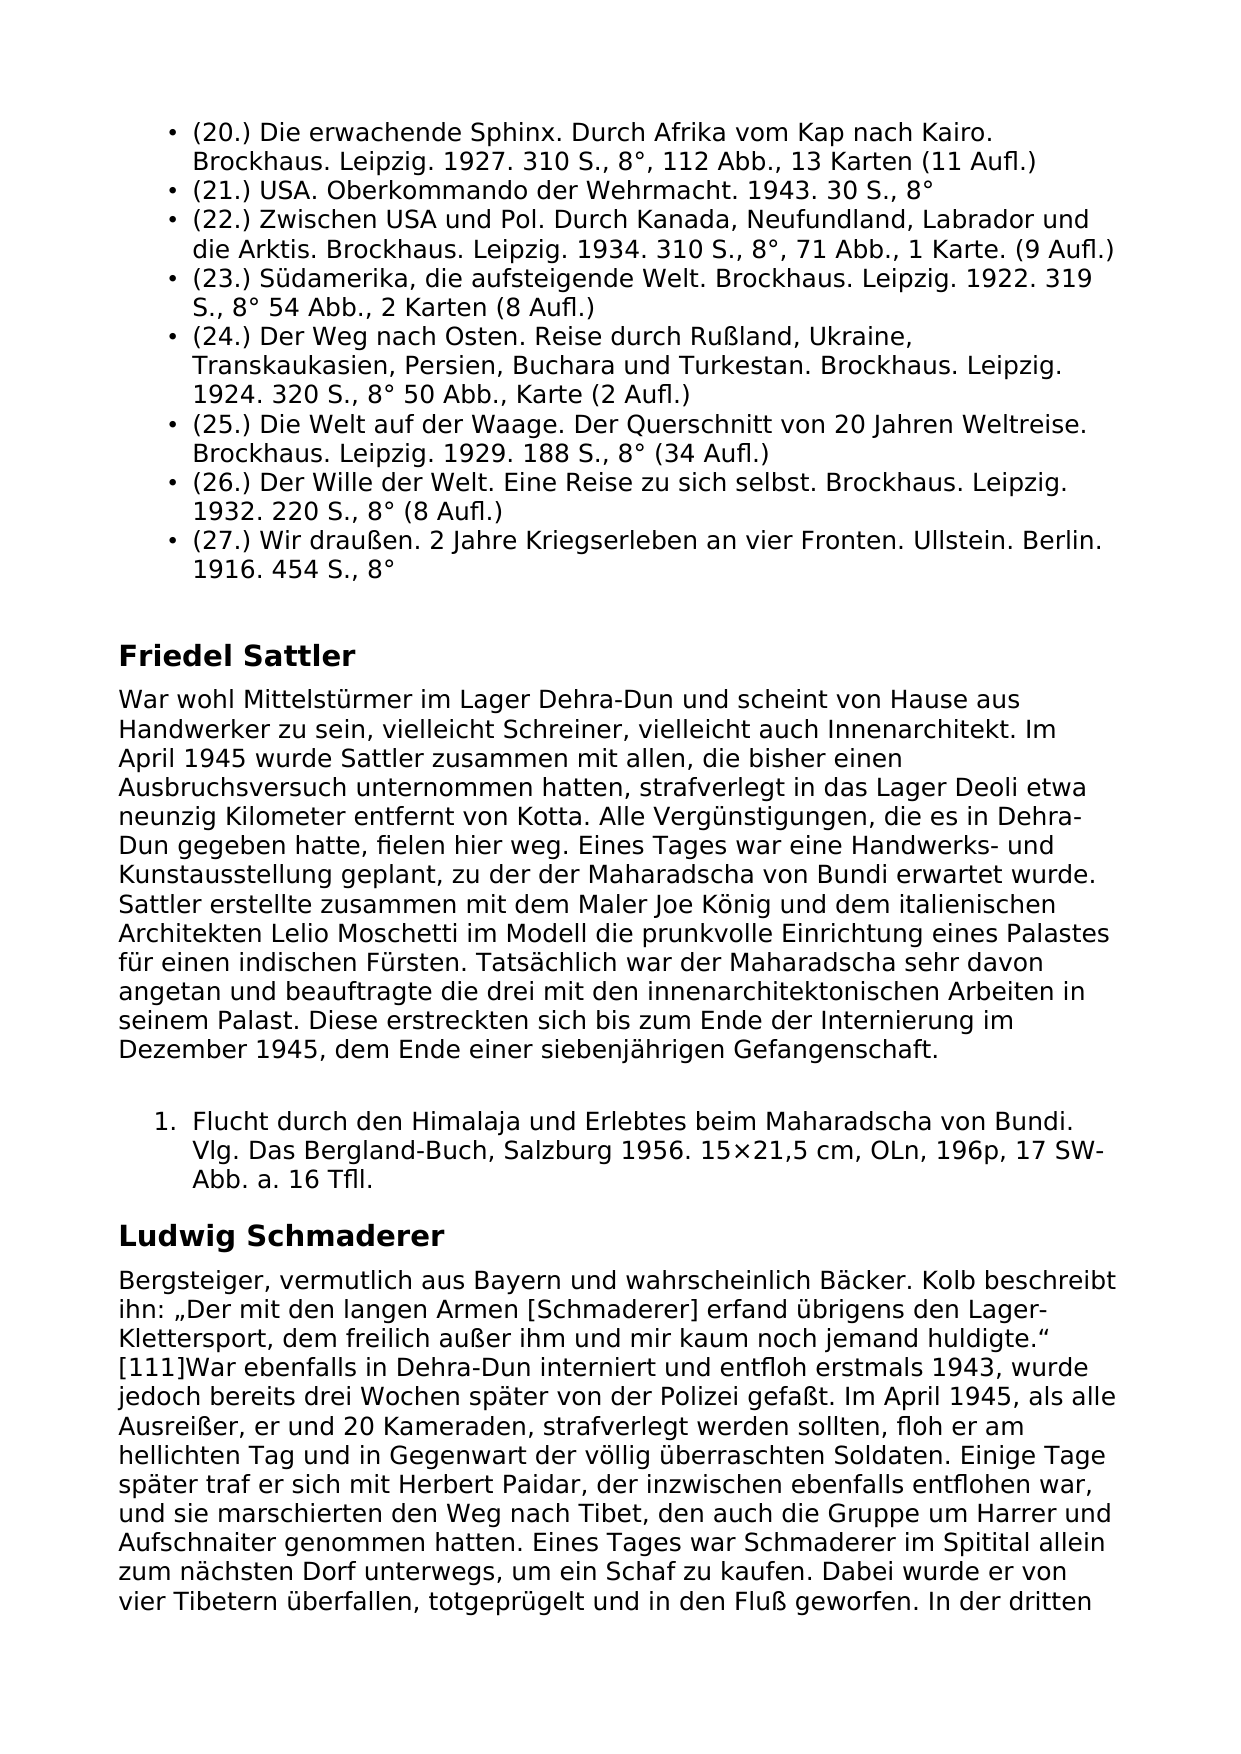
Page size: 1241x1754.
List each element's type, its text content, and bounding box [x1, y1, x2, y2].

list (25.) Die Welt auf der Waage. Der Querschnitt von 20 Jahren Weltreise. Brockhaus. Leipzig. 1929. 188 S., 8° (34 Aufl.) [177, 410, 1122, 468]
list (21.) USA. Oberkommando der Wehrmacht. 1943. 30 S., 8° [177, 176, 1122, 206]
list (24.) Der Weg nach Osten. Reise durch Rußland, Ukraine, Transkaukasien, Persien, Buchara und Turkestan. Brockhaus. Leipzig. 1924. 320 S., 8° 50 Abb., Karte (2 Aufl.) [177, 322, 1122, 410]
text Bergsteiger, vermutlich aus Bayern und wahrscheinlich Bäcker. Kolb beschreibt ihn: „Der mit den langen Armen [Schmaderer] erfand übrigens den Lager-Klettersport, dem freilich außer ihm und mir kaum noch jemand huldigte.“ [111]War ebenfalls in Dehra-Dun interniert und entfloh erstmals 1943, wurde jedoch bereits drei Wochen später von der Polizei gefaßt. Im April 1945, als alle Ausreißer, er und 20 Kameraden, strafverlegt werden sollten, floh er am hellichten Tag und in Gegenwart der völlig überraschten Soldaten. Einige Tage später traf er sich mit Herbert Paidar, der inzwischen ebenfalls entflohen war, und sie marschierten den Weg nach Tibet, den auch die Gruppe um Harrer und Aufschnaiter genommen hatten. Eines Tages war Schmaderer im Spitital allein zum nächsten Dorf unterwegs, um ein Schaf zu kaufen. Dabei wurde er von vier Tibetern überfallen, totgeprügelt und in den Fluß geworfen. In der dritten [118, 1266, 1122, 1616]
list (26.) Der Wille der Welt. Eine Reise zu sich selbst. Brockhaus. Leipzig. 1932. 220 S., 8° (8 Aufl.) [177, 468, 1122, 526]
subtitle Friedel Sattler [118, 639, 1122, 673]
list (20.) Die erwachende Sphinx. Durch Afrika vom Kap nach Kairo. Brockhaus. Leipzig. 1927. 310 S., 8°, 112 Abb., 13 Karten (11 Aufl.) [177, 118, 1122, 176]
subtitle Ludwig Schmaderer [118, 1219, 1122, 1253]
text War wohl Mittelstürmer im Lager Dehra-Dun und scheint von Hause aus Handwerker zu sein, vielleicht Schreiner, vielleicht auch Innenarchitekt. Im April 1945 wurde Sattler zusammen mit allen, die bisher einen Ausbruchsversuch unternommen hatten, strafverlegt in das Lager Deoli etwa neunzig Kilometer entfernt von Kotta. Alle Vergünstigungen, die es in Dehra-Dun gegeben hatte, fielen hier weg. Eines Tages war eine Handwerks- und Kunstausstellung geplant, zu der der Maharadscha von Bundi erwartet wurde. Sattler erstellte zusammen mit dem Maler Joe König und dem italienischen Architekten Lelio Moschetti im Modell die prunkvolle Einrichtung eines Palastes für einen indischen Fürsten. Tatsächlich war der Maharadscha sehr davon angetan und beauftragte die drei mit den innenarchitektonischen Arbeiten in seinem Palast. Diese erstreckten sich bis zum Ende der Internierung im Dezember 1945, dem Ende einer siebenjährigen Gefangenschaft. [118, 686, 1122, 1065]
list (23.) Südamerika, die aufsteigende Welt. Brockhaus. Leipzig. 1922. 319 S., 8° 54 Abb., 2 Karten (8 Aufl.) [177, 264, 1122, 322]
list Flucht durch den Himalaja und Erlebtes beim Maharadscha von Bundi. Vlg. Das Bergland-Buch, Salzburg 1956. 15×21,5 cm, OLn, 196p, 17 SW-Abb. a. 16 Tfll. [177, 1107, 1122, 1194]
list (27.) Wir draußen. 2 Jahre Kriegserleben an vier Fronten. Ullstein. Berlin. 1916. 454 S., 8° [177, 526, 1122, 585]
list (22.) Zwischen USA und Pol. Durch Kanada, Neufundland, Labrador und die Arktis. Brockhaus. Leipzig. 1934. 310 S., 8°, 71 Abb., 1 Karte. (9 Aufl.) [177, 206, 1122, 264]
